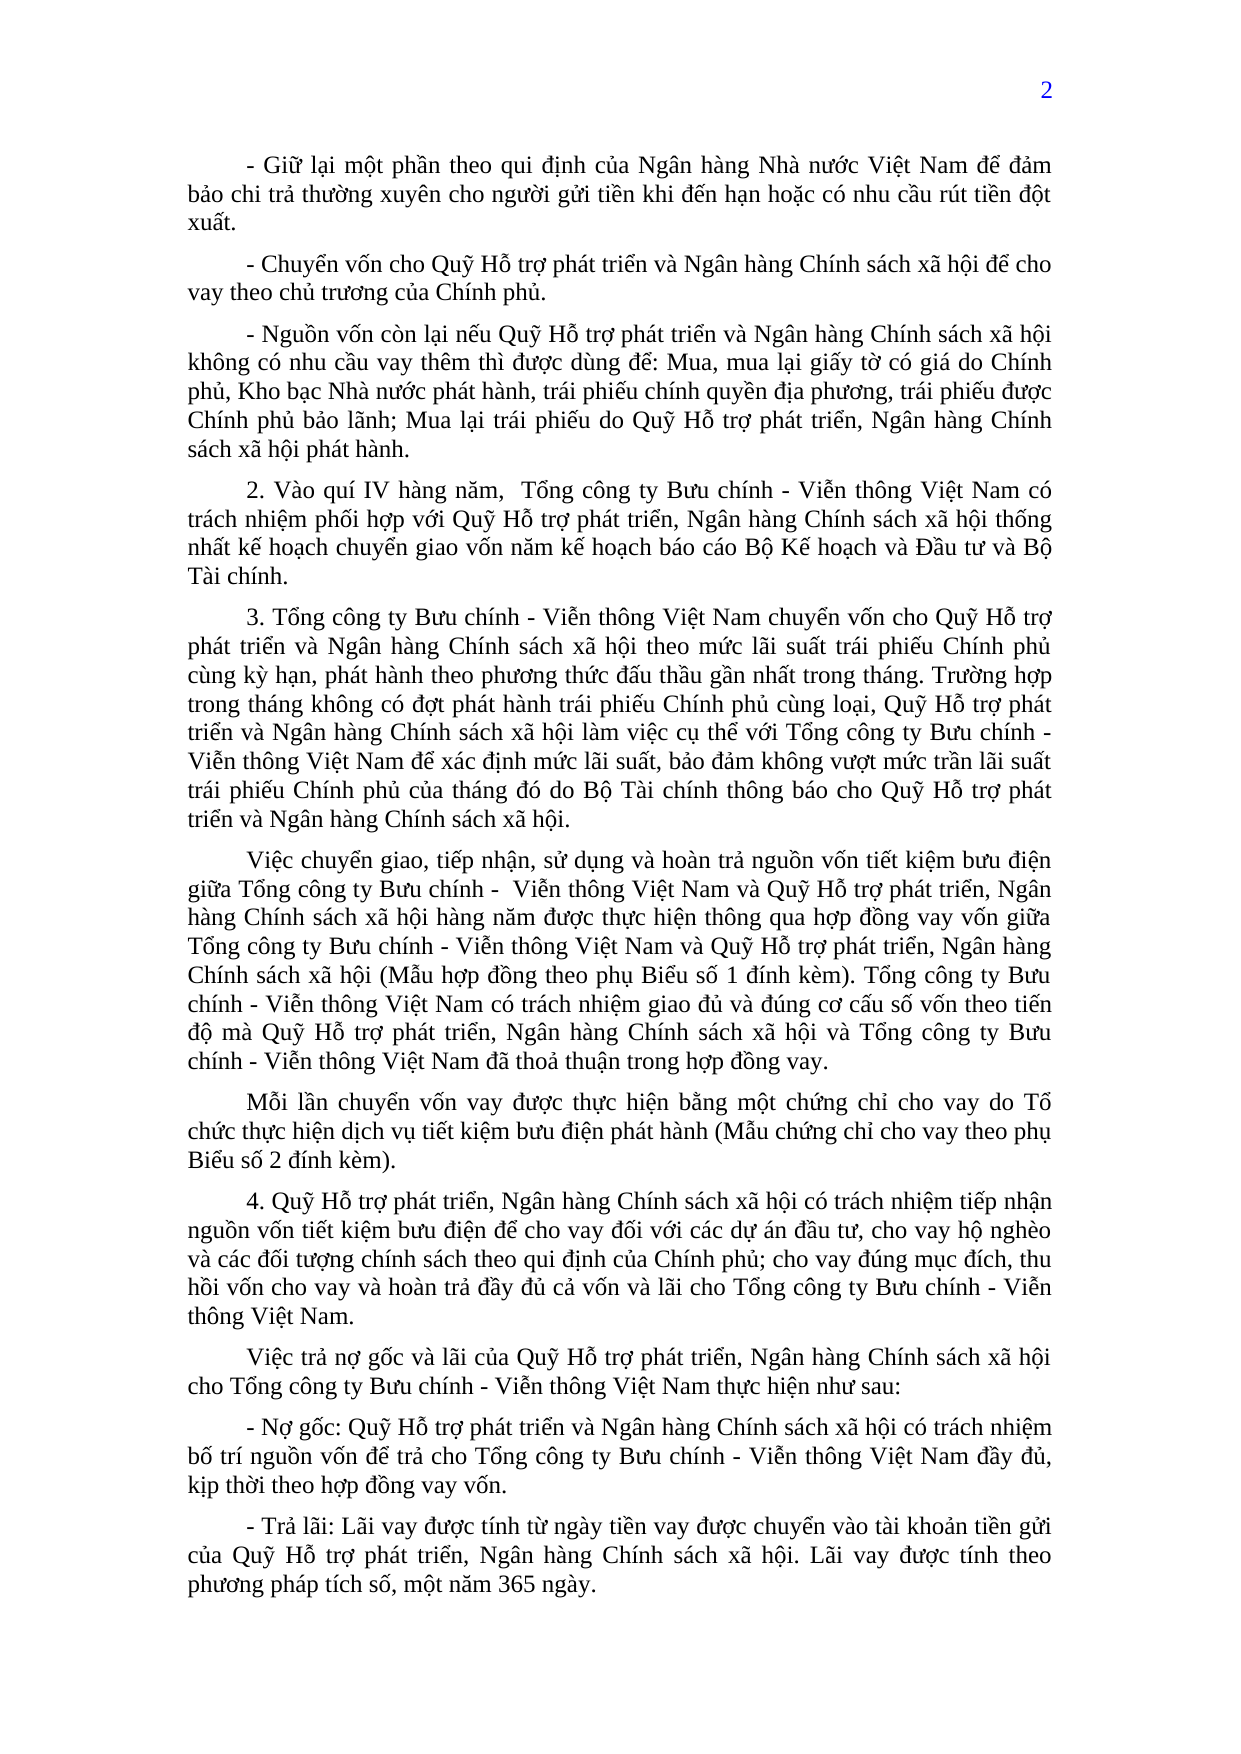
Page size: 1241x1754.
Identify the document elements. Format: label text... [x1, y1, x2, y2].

text - Trả lãi: Lãi vay được tính từ ngày tiền vay được chuyển vào tài khoản tiền gửi của Quỹ Hỗ trợ phát triển, Ngân hàng Chính sách xã hội. Lãi vay được tính theo phương pháp tích số, một năm 365 ngày. [187, 1511, 1053, 1597]
text 4. Quỹ Hỗ trợ phát triển, Ngân hàng Chính sách xã hội có trách nhiệm tiếp nhận nguồn vốn tiết kiệm bưu điện để cho vay đối với các dự án đầu tư, cho vay hộ nghèo và các đối tượng chính sách theo qui định của Chính phủ; cho vay đúng mục đích, thu hồi vốn cho vay và hoàn trả đầy đủ cả vốn và lãi cho Tổng công ty Bưu chính - Viễn thông Việt Nam. [187, 1186, 1053, 1330]
text Việc trả nợ gốc và lãi của Quỹ Hỗ trợ phát triển, Ngân hàng Chính sách xã hội cho Tổng công ty Bưu chính - Viễn thông Việt Nam thực hiện như sau: [187, 1342, 1053, 1400]
text Việc chuyển giao, tiếp nhận, sử dụng và hoàn trả nguồn vốn tiết kiệm bưu điện giữa Tổng công ty Bưu chính - Viễn thông Việt Nam và Quỹ Hỗ trợ phát triển, Ngân hàng Chính sách xã hội hàng năm được thực hiện thông qua hợp đồng vay vốn giữa Tổng công ty Bưu chính - Viễn thông Việt Nam và Quỹ Hỗ trợ phát triển, Ngân hàng Chính sách xã hội (Mẫu hợp đồng theo phụ Biểu số 1 đính kèm). Tổng công ty Bưu chính - Viễn thông Việt Nam có trách nhiệm giao đủ và đúng cơ cấu số vốn theo tiến độ mà Quỹ Hỗ trợ phát triển, Ngân hàng Chính sách xã hội và Tổng công ty Bưu chính - Viễn thông Việt Nam đã thoả thuận trong hợp đồng vay. [187, 845, 1053, 1075]
text 2. Vào quí IV hàng năm, Tổng công ty Bưu chính - Viễn thông Việt Nam có trách nhiệm phối hợp với Quỹ Hỗ trợ phát triển, Ngân hàng Chính sách xã hội thống nhất kế hoạch chuyển giao vốn năm kế hoạch báo cáo Bộ Kế hoạch và Đầu tư và Bộ Tài chính. [187, 475, 1053, 590]
text 3. Tổng công ty Bưu chính - Viễn thông Việt Nam chuyển vốn cho Quỹ Hỗ trợ phát triển và Ngân hàng Chính sách xã hội theo mức lãi suất trái phiếu Chính phủ cùng kỳ hạn, phát hành theo phương thức đấu thầu gần nhất trong tháng. Trường hợp trong tháng không có đợt phát hành trái phiếu Chính phủ cùng loại, Quỹ Hỗ trợ phát triển và Ngân hàng Chính sách xã hội làm việc cụ thể với Tổng công ty Bưu chính - Viễn thông Việt Nam để xác định mức lãi suất, bảo đảm không vượt mức trần lãi suất trái phiếu Chính phủ của tháng đó do Bộ Tài chính thông báo cho Quỹ Hỗ trợ phát triển và Ngân hàng Chính sách xã hội. [187, 602, 1053, 832]
text - Giữ lại một phần theo qui định của Ngân hàng Nhà nước Việt Nam để đảm bảo chi trả thường xuyên cho người gửi tiền khi đến hạn hoặc có nhu cầu rút tiền đột xuất. [187, 150, 1053, 236]
text - Nợ gốc: Quỹ Hỗ trợ phát triển và Ngân hàng Chính sách xã hội có trách nhiệm bố trí nguồn vốn để trả cho Tổng công ty Bưu chính - Viễn thông Việt Nam đầy đủ, kịp thời theo hợp đồng vay vốn. [187, 1412, 1053, 1499]
text Mỗi lần chuyển vốn vay được thực hiện bằng một chứng chỉ cho vay do Tổ chức thực hiện dịch vụ tiết kiệm bưu điện phát hành (Mẫu chứng chỉ cho vay theo phụ Biểu số 2 đính kèm). [187, 1087, 1053, 1174]
text - Chuyển vốn cho Quỹ Hỗ trợ phát triển và Ngân hàng Chính sách xã hội để cho vay theo chủ trương của Chính phủ. [187, 249, 1053, 306]
text - Nguồn vốn còn lại nếu Quỹ Hỗ trợ phát triển và Ngân hàng Chính sách xã hội không có nhu cầu vay thêm thì được dùng để: Mua, mua lại giấy tờ có giá do Chính phủ, Kho bạc Nhà nước phát hành, trái phiếu chính quyền địa phương, trái phiếu được Chính phủ bảo lãnh; Mua lại trái phiếu do Quỹ Hỗ trợ phát triển, Ngân hàng Chính sách xã hội phát hành. [187, 319, 1053, 462]
